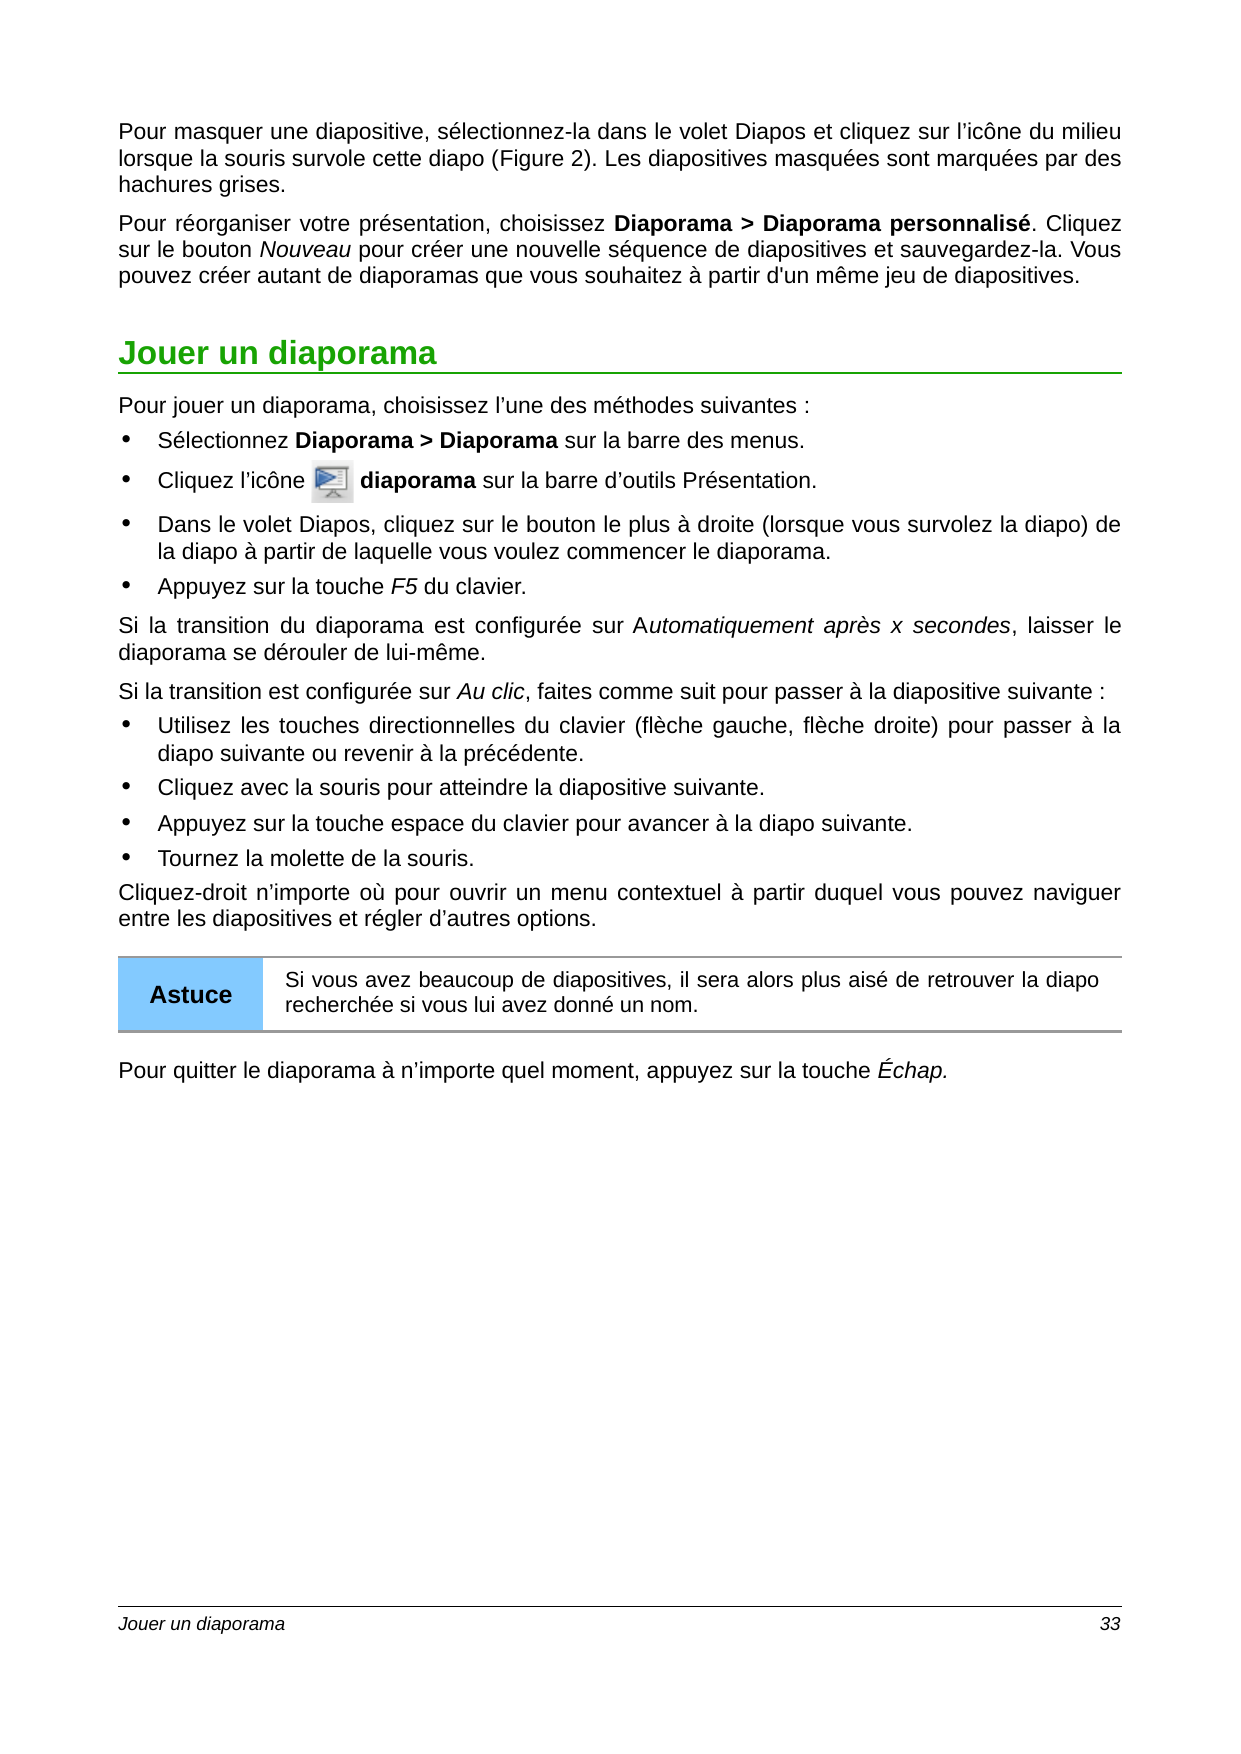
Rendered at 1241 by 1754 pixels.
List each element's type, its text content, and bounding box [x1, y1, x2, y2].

text Pour masquer une diapositive, sélectionnez-la dans le volet Diapos et cliquez sur l’icône du milieu lorsque la souris survole cette diapo (Figure 2). Les diapositives masquées sont marquées par des hachures grises. [118, 118, 1122, 197]
list Tournez la molette de la souris. [118, 843, 1122, 872]
picture [311, 460, 354, 503]
list Sélectionnez Diaporama > Diaporama sur la barre des menus. [118, 425, 1122, 454]
list Utilisez les touches directionnelles du clavier (flèche gauche, flèche droite) pour passer à la diapo suivante ou revenir à la précédente. [118, 711, 1122, 766]
list Appuyez sur la touche F5 du clavier. [118, 571, 1122, 600]
text Pour réorganiser votre présentation, choisissez Diaporama > Diaporama personnalisé. Cliquez sur le bouton Nouveau pour créer une nouvelle séquence de diapositives et sauvegardez-la. Vous pouvez créer autant de diaporamas que vous souhaitez à partir d'un même jeu de diapositives. [118, 210, 1122, 289]
table_header Si vous avez beaucoup de diapositives, il sera alors plus aisé de retrouver la diapo recherchée si vous lui avez donné un nom. [264, 958, 1122, 1030]
list Si la transition est configurée sur Au clic, faites comme suit pour passer à la diapositive suivante : [118, 678, 1122, 704]
table_header Astuce [118, 958, 263, 1030]
list Dans le volet Diapos, cliquez sur le bouton le plus à droite (lorsque vous survolez la diapo) de la diapo à partir de laquelle vous voulez commencer le diaporama. [118, 509, 1122, 565]
text Cliquez-droit n’importe où pour ouvrir un menu contextuel à partir duquel vous pouvez naviguer entre les diapositives et régler d’autres options. [118, 878, 1122, 931]
subtitle Jouer un diaporama [118, 333, 1122, 372]
text Si la transition du diaporama est configurée sur Automatiquement après x secondes, laisser le diaporama se dérouler de lui-même. [118, 612, 1122, 665]
list Appuyez sur la touche espace du clavier pour avancer à la diapo suivante. [118, 808, 1122, 837]
list diaporama sur la barre d’outils Présentation. [354, 461, 1122, 503]
list Cliquez avec la souris pour atteindre la diapositive suivante. [118, 772, 1122, 801]
list Pour jouer un diaporama, choisissez l’une des méthodes suivantes : [118, 392, 1122, 419]
list Cliquez l’icône [118, 461, 311, 503]
text Pour quitter le diaporama à n’importe quel moment, appuyez sur la touche Échap. [118, 1057, 1122, 1083]
